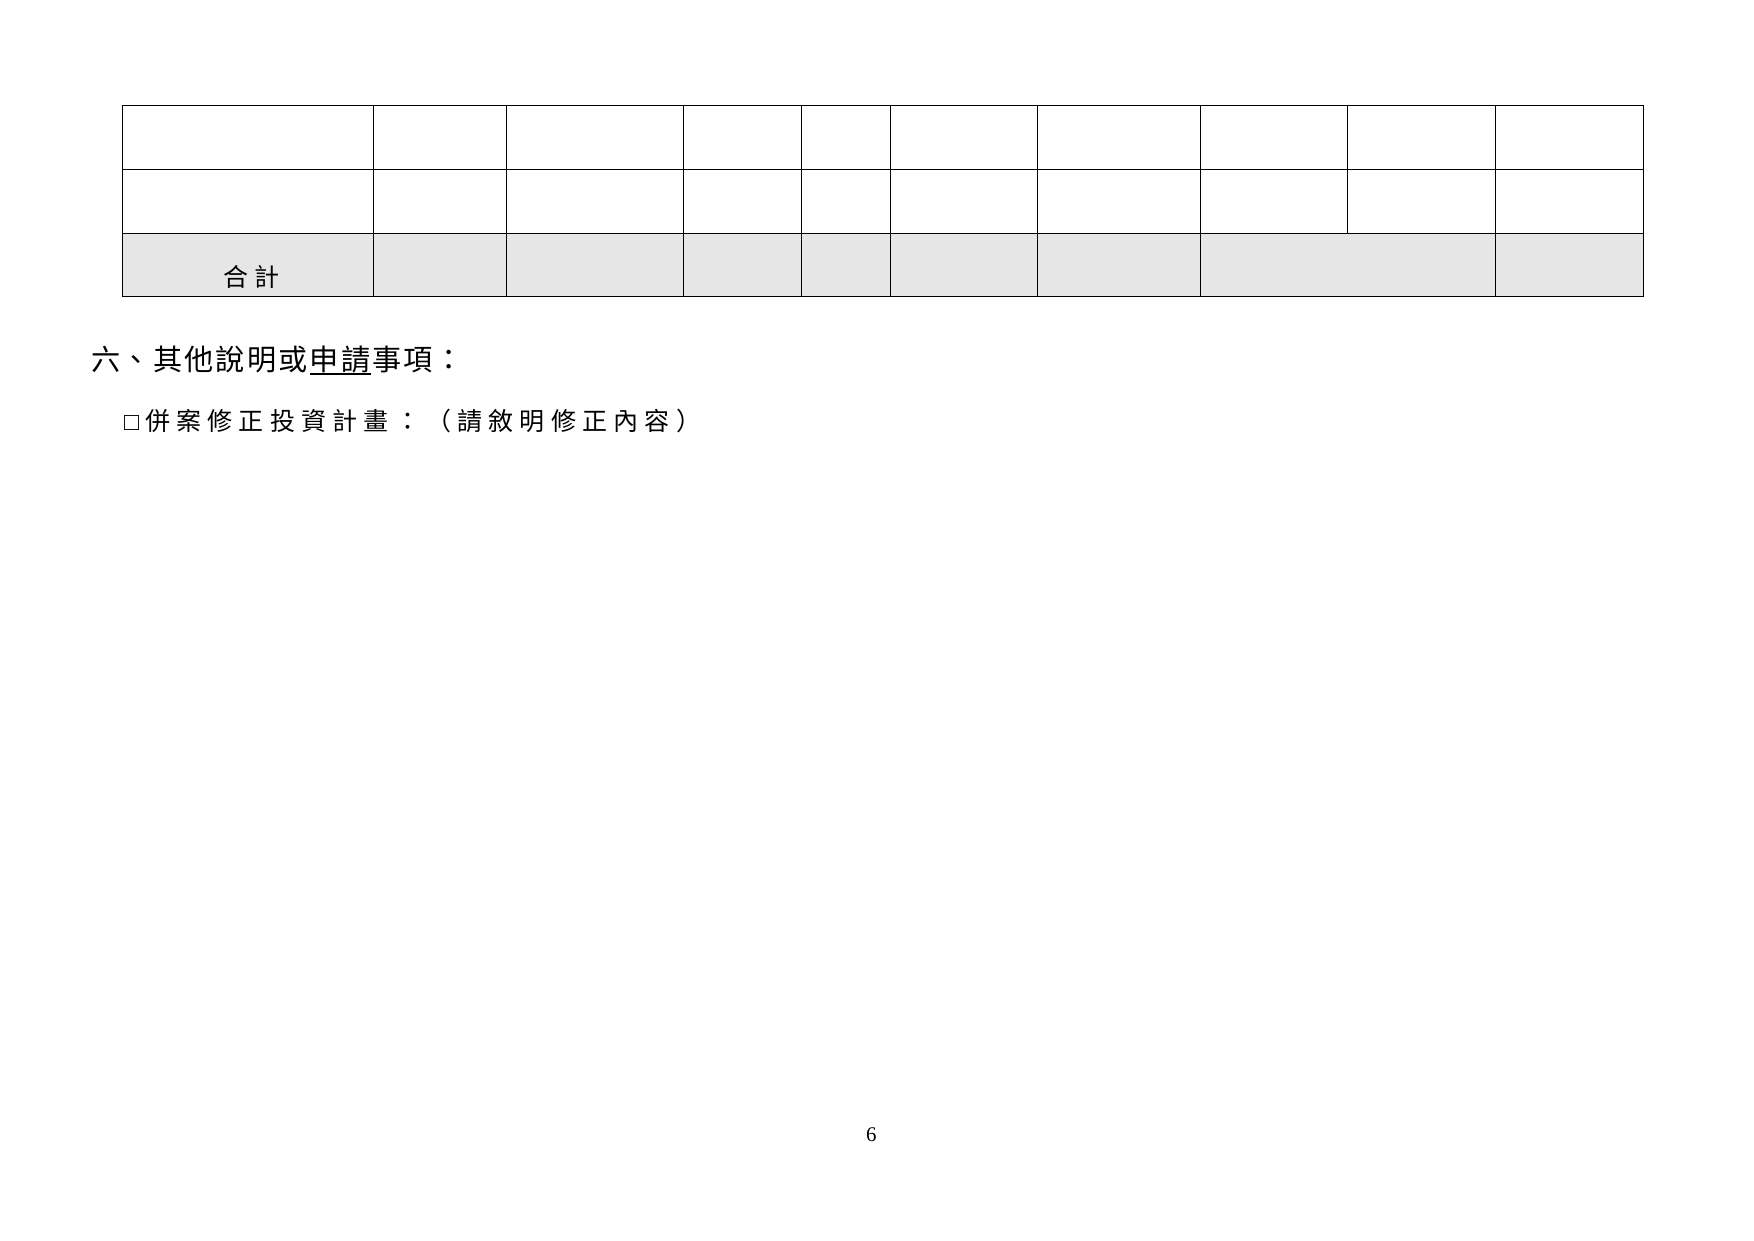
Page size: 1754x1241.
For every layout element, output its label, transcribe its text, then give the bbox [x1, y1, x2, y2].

text □併案修正投資計畫：（請敘明修正內容） [90, 378, 1652, 441]
table_cell 合計 [123, 234, 373, 296]
table_cell [374, 234, 506, 296]
table_cell [802, 106, 890, 169]
table_cell [684, 234, 801, 296]
table_cell [1201, 170, 1347, 232]
table_cell [802, 234, 890, 296]
text 六、其他說明或申請事項： [90, 316, 1652, 378]
table_cell [1201, 234, 1495, 296]
table_cell [1496, 106, 1643, 169]
table_cell [1201, 106, 1347, 169]
table_cell [1038, 106, 1200, 169]
table_cell [891, 170, 1037, 232]
table_cell [507, 106, 683, 169]
table_cell [684, 106, 801, 169]
table_cell [1496, 170, 1643, 232]
table_cell [1348, 106, 1495, 169]
table_cell [891, 106, 1037, 169]
table_cell [507, 234, 683, 296]
table_cell [1496, 234, 1643, 296]
table_cell [684, 170, 801, 232]
table_cell [802, 170, 890, 232]
table_cell [123, 170, 373, 232]
table_cell [1348, 170, 1495, 232]
table_cell [123, 106, 373, 169]
table_cell [507, 170, 683, 232]
table_cell [891, 234, 1037, 296]
table_cell [374, 106, 506, 169]
table_cell [1038, 234, 1200, 296]
table_cell [1038, 170, 1200, 232]
table_cell [374, 170, 506, 232]
